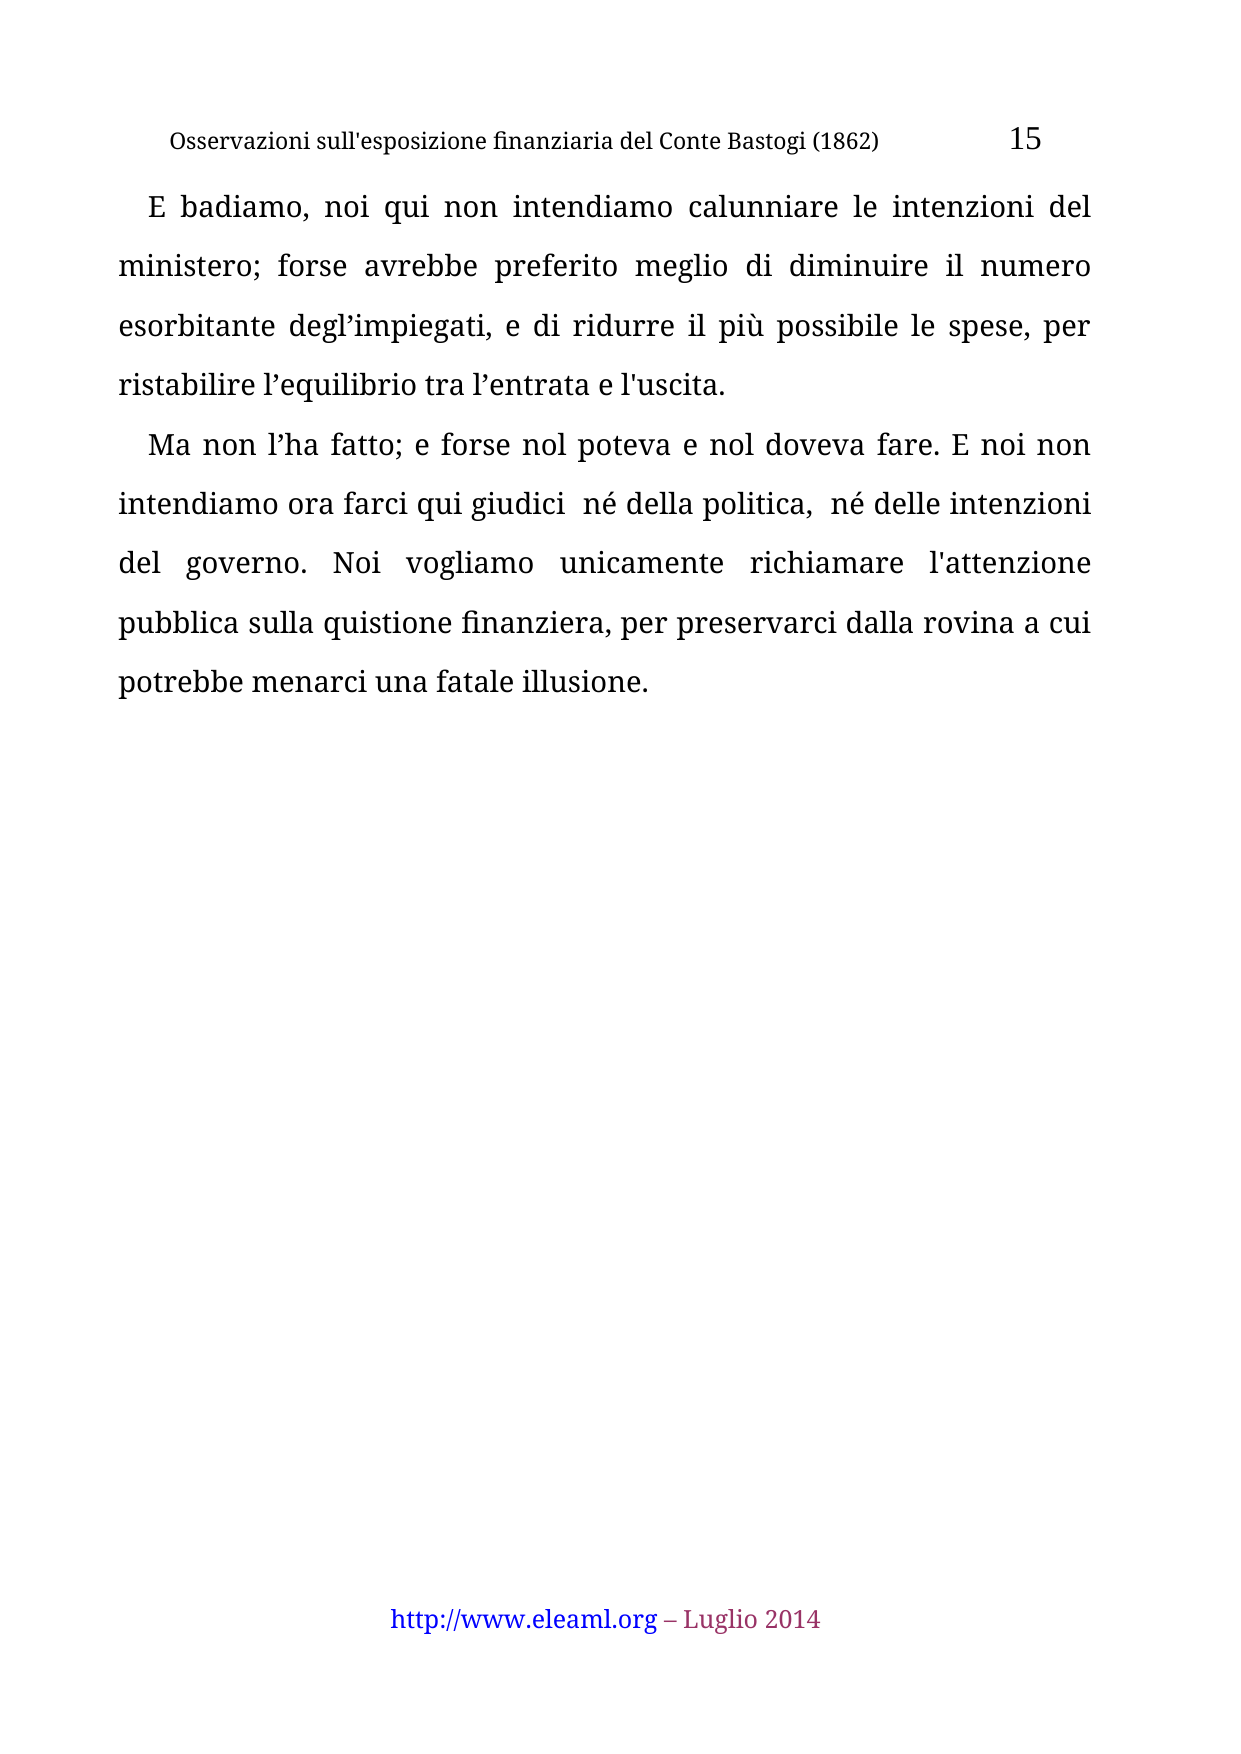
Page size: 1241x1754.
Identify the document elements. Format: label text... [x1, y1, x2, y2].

text Ma non l’ha fatto; e forse nol poteva e nol doveva fare. E noi non intendiamo ora farci qui giudici né della politica, né delle intenzioni del governo. Noi vogliamo unicamente richiamare l'attenzione pubblica sulla quistione finanziera, per preservarci dalla rovina a cui potrebbe menarci una fatale illusione. [118, 424, 1093, 701]
text E badiamo, noi qui non intendiamo calunniare le intenzioni del ministero; forse avrebbe preferito meglio di diminuire il numero esorbitante degl’impiegati, e di ridurre il più possibile le spese, per ristabilire l’equilibrio tra l’entrata e l'uscita. [118, 186, 1093, 404]
